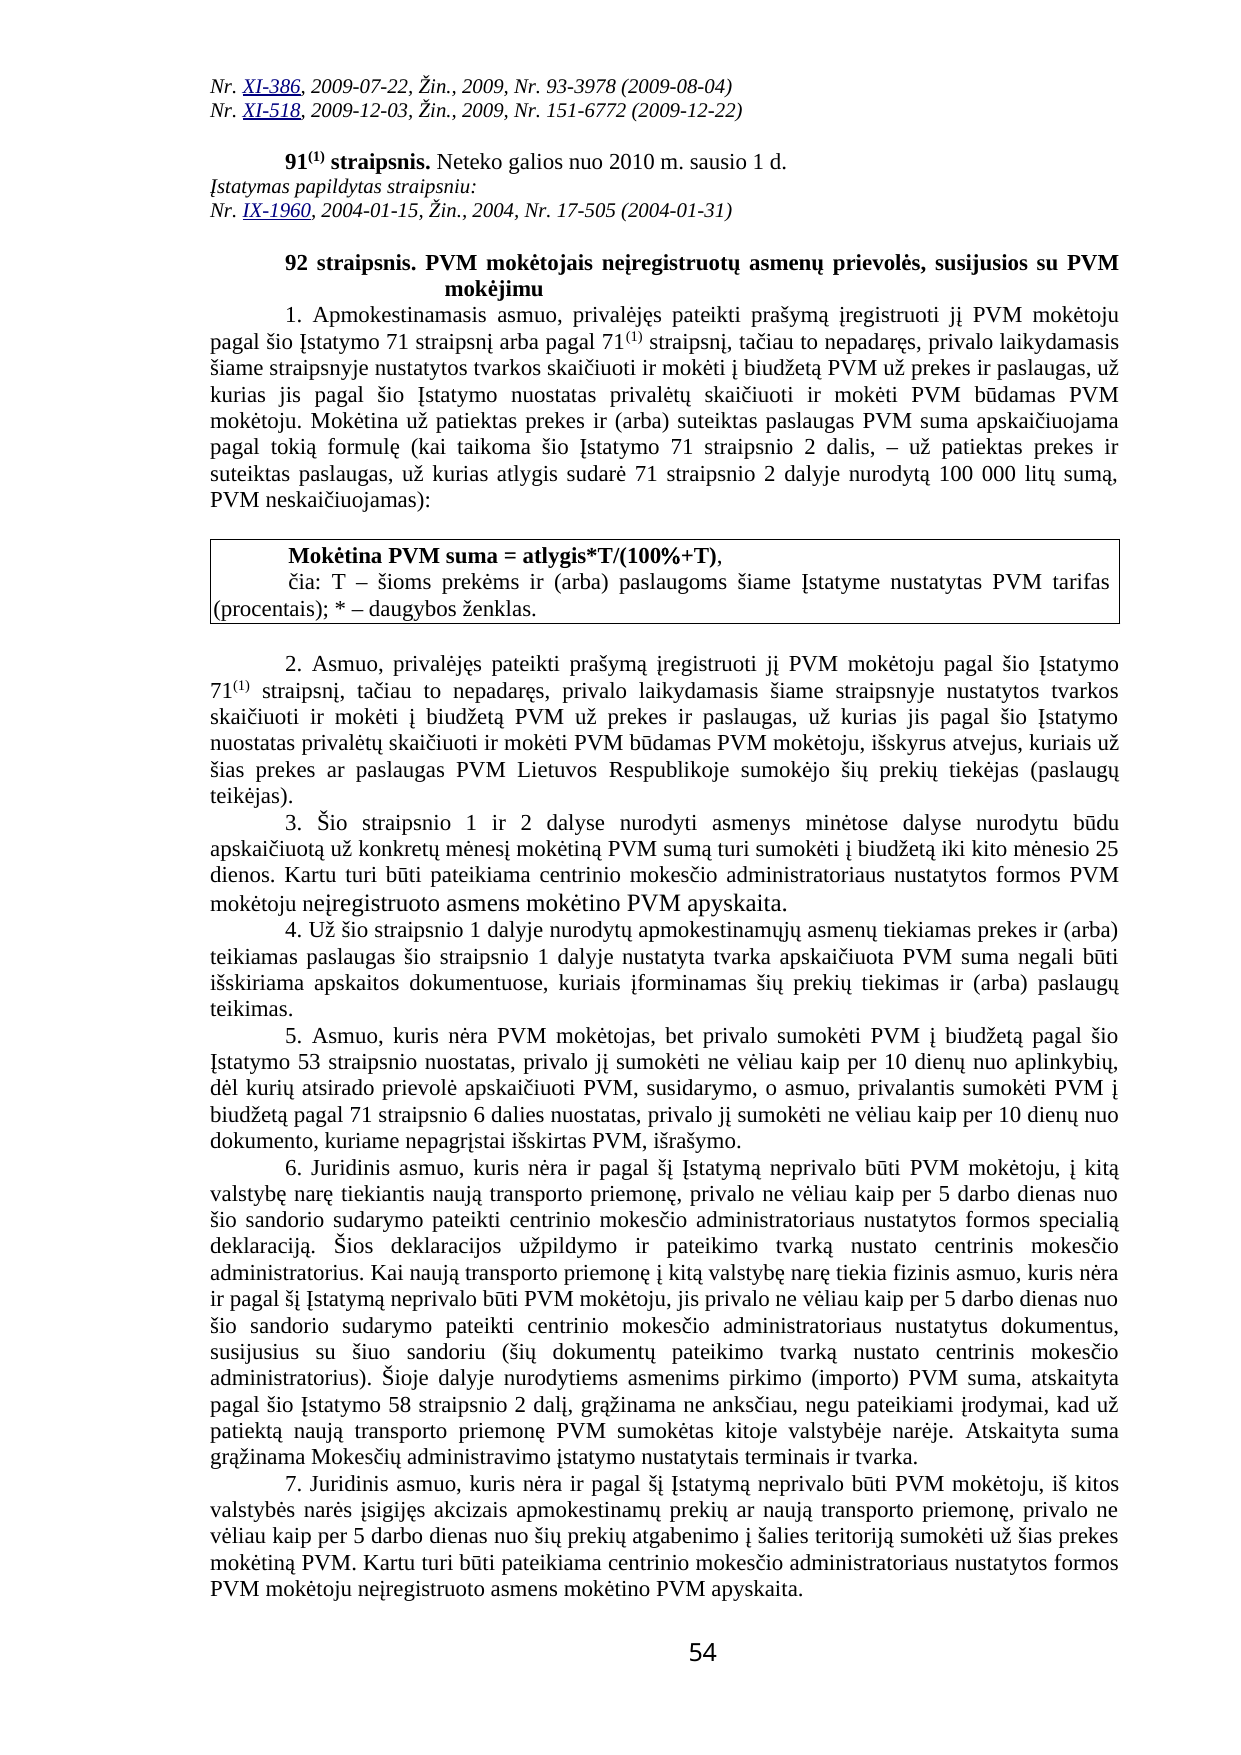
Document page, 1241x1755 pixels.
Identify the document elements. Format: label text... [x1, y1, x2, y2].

text 2. Asmuo, privalėjęs pateikti prašymą įregistruoti jį PVM mokėtoju pagal šio Įstatymo 71(1) straipsnį, tačiau to nepadaręs, privalo laikydamasis šiame straipsnyje nustatytos tvarkos skaičiuoti ir mokėti į biudžetą PVM už prekes ir paslaugas, už kurias jis pagal šio Įstatymo nuostatas privalėtų skaičiuoti ir mokėti PVM būdamas PVM mokėtoju, išskyrus atvejus, kuriais už šias prekes ar paslaugas PVM Lietuvos Respublikoje sumokėjo šių prekių tiekėjas (paslaugų teikėjas). [210, 650, 1120, 808]
text 1. Apmokestinamasis asmuo, privalėjęs pateikti prašymą įregistruoti jį PVM mokėtoju pagal šio Įstatymo 71 straipsnį arba pagal 71(1) straipsnį, tačiau to nepadaręs, privalo laikydamasis šiame straipsnyje nustatytos tvarkos skaičiuoti ir mokėti į biudžetą PVM už prekes ir paslaugas, už kurias jis pagal šio Įstatymo nuostatas privalėtų skaičiuoti ir mokėti PVM būdamas PVM mokėtoju. Mokėtina už patiektas prekes ir (arba) suteiktas paslaugas PVM suma apskaičiuojama pagal tokią formulę (kai taikoma šio Įstatymo 71 straipsnio 2 dalis, – už patiektas prekes ir suteiktas paslaugas, už kurias atlygis sudarė 71 straipsnio 2 dalyje nurodytą 100 000 litų sumą, PVM neskaičiuojamas): [210, 302, 1120, 512]
text 6. Juridinis asmuo, kuris nėra ir pagal šį Įstatymą neprivalo būti PVM mokėtoju, į kitą valstybę narę tiekiantis naują transporto priemonę, privalo ne vėliau kaip per 5 darbo dienas nuo šio sandorio sudarymo pateikti centrinio mokesčio administratoriaus nustatytos formos specialią deklaraciją. Šios deklaracijos užpildymo ir pateikimo tvarką nustato centrinis mokesčio administratorius. Kai naują transporto priemonę į kitą valstybę narę tiekia fizinis asmuo, kuris nėra ir pagal šį Įstatymą neprivalo būti PVM mokėtoju, jis privalo ne vėliau kaip per 5 darbo dienas nuo šio sandorio sudarymo pateikti centrinio mokesčio administratoriaus nustatytus dokumentus, susijusius su šiuo sandoriu (šių dokumentų pateikimo tvarką nustato centrinis mokesčio administratorius). Šioje dalyje nurodytiems asmenims pirkimo (importo) PVM suma, atskaityta pagal šio Įstatymo 58 straipsnio 2 dalį, grąžinama ne anksčiau, negu pateikiami įrodymai, kad už patiektą naują transporto priemonę PVM sumokėtas kitoje valstybėje narėje. Atskaityta suma grąžinama Mokesčių administravimo įstatymo nustatytais terminais ir tvarka. [210, 1153, 1120, 1470]
text Nr. IX-1960, 2004-01-15, Žin., 2004, Nr. 17-505 (2004-01-31) [210, 198, 1120, 222]
text čia: T – šioms prekėms ir (arba) paslaugoms šiame Įstatyme nustatytas PVM tarifas (procentais); * – daugybos ženklas. [211, 565, 1119, 623]
text Nr. XI-386, 2009-07-22, Žin., 2009, Nr. 93-3978 (2009-08-04) [210, 73, 1120, 98]
text 4. Už šio straipsnio 1 dalyje nurodytų apmokestinamųjų asmenų tiekiamas prekes ir (arba) teikiamas paslaugas šio straipsnio 1 dalyje nustatyta tvarka apskaičiuota PVM suma negali būti išskiriama apskaitos dokumentuose, kuriais įforminamas šių prekių tiekimas ir (arba) paslaugų teikimas. [210, 916, 1120, 1022]
text Mokėtina PVM suma = atlygis*T/(100%+T), [211, 540, 1119, 565]
text Įstatymas papildytas straipsniu: [210, 174, 1120, 198]
text 91(1) straipsnis. Neteko galios nuo 2010 m. sausio 1 d. [210, 148, 1120, 174]
text Nr. XI-518, 2009-12-03, Žin., 2009, Nr. 151-6772 (2009-12-22) [210, 98, 1120, 122]
text 7. Juridinis asmuo, kuris nėra ir pagal šį Įstatymą neprivalo būti PVM mokėtoju, iš kitos valstybės narės įsigijęs akcizais apmokestinamų prekių ar naują transporto priemonę, privalo ne vėliau kaip per 5 darbo dienas nuo šių prekių atgabenimo į šalies teritoriją sumokėti už šias prekes mokėtiną PVM. Kartu turi būti pateikiama centrinio mokesčio administratoriaus nustatytos formos PVM mokėtoju neįregistruoto asmens mokėtino PVM apyskaita. [210, 1470, 1120, 1602]
text 92 straipsnis. PVM mokėtojais neįregistruotų asmenų prievolės, susijusios su PVM mokėjimu [285, 249, 1120, 302]
text 5. Asmuo, kuris nėra PVM mokėtojas, bet privalo sumokėti PVM į biudžetą pagal šio Įstatymo 53 straipsnio nuostatas, privalo jį sumokėti ne vėliau kaip per 10 dienų nuo aplinkybių, dėl kurių atsirado prievolė apskaičiuoti PVM, susidarymo, o asmuo, privalantis sumokėti PVM į biudžetą pagal 71 straipsnio 6 dalies nuostatas, privalo jį sumokėti ne vėliau kaip per 10 dienų nuo dokumento, kuriame nepagrįstai išskirtas PVM, išrašymo. [210, 1022, 1120, 1153]
text 3. Šio straipsnio 1 ir 2 dalyse nurodyti asmenys minėtose dalyse nurodytu būdu apskaičiuotą už konkretų mėnesį mokėtiną PVM sumą turi sumokėti į biudžetą iki kito mėnesio 25 dienos. Kartu turi būti pateikiama centrinio mokesčio administratoriaus nustatytos formos PVM mokėtoju neįregistruoto asmens mokėtino PVM apyskaita. [210, 808, 1120, 916]
